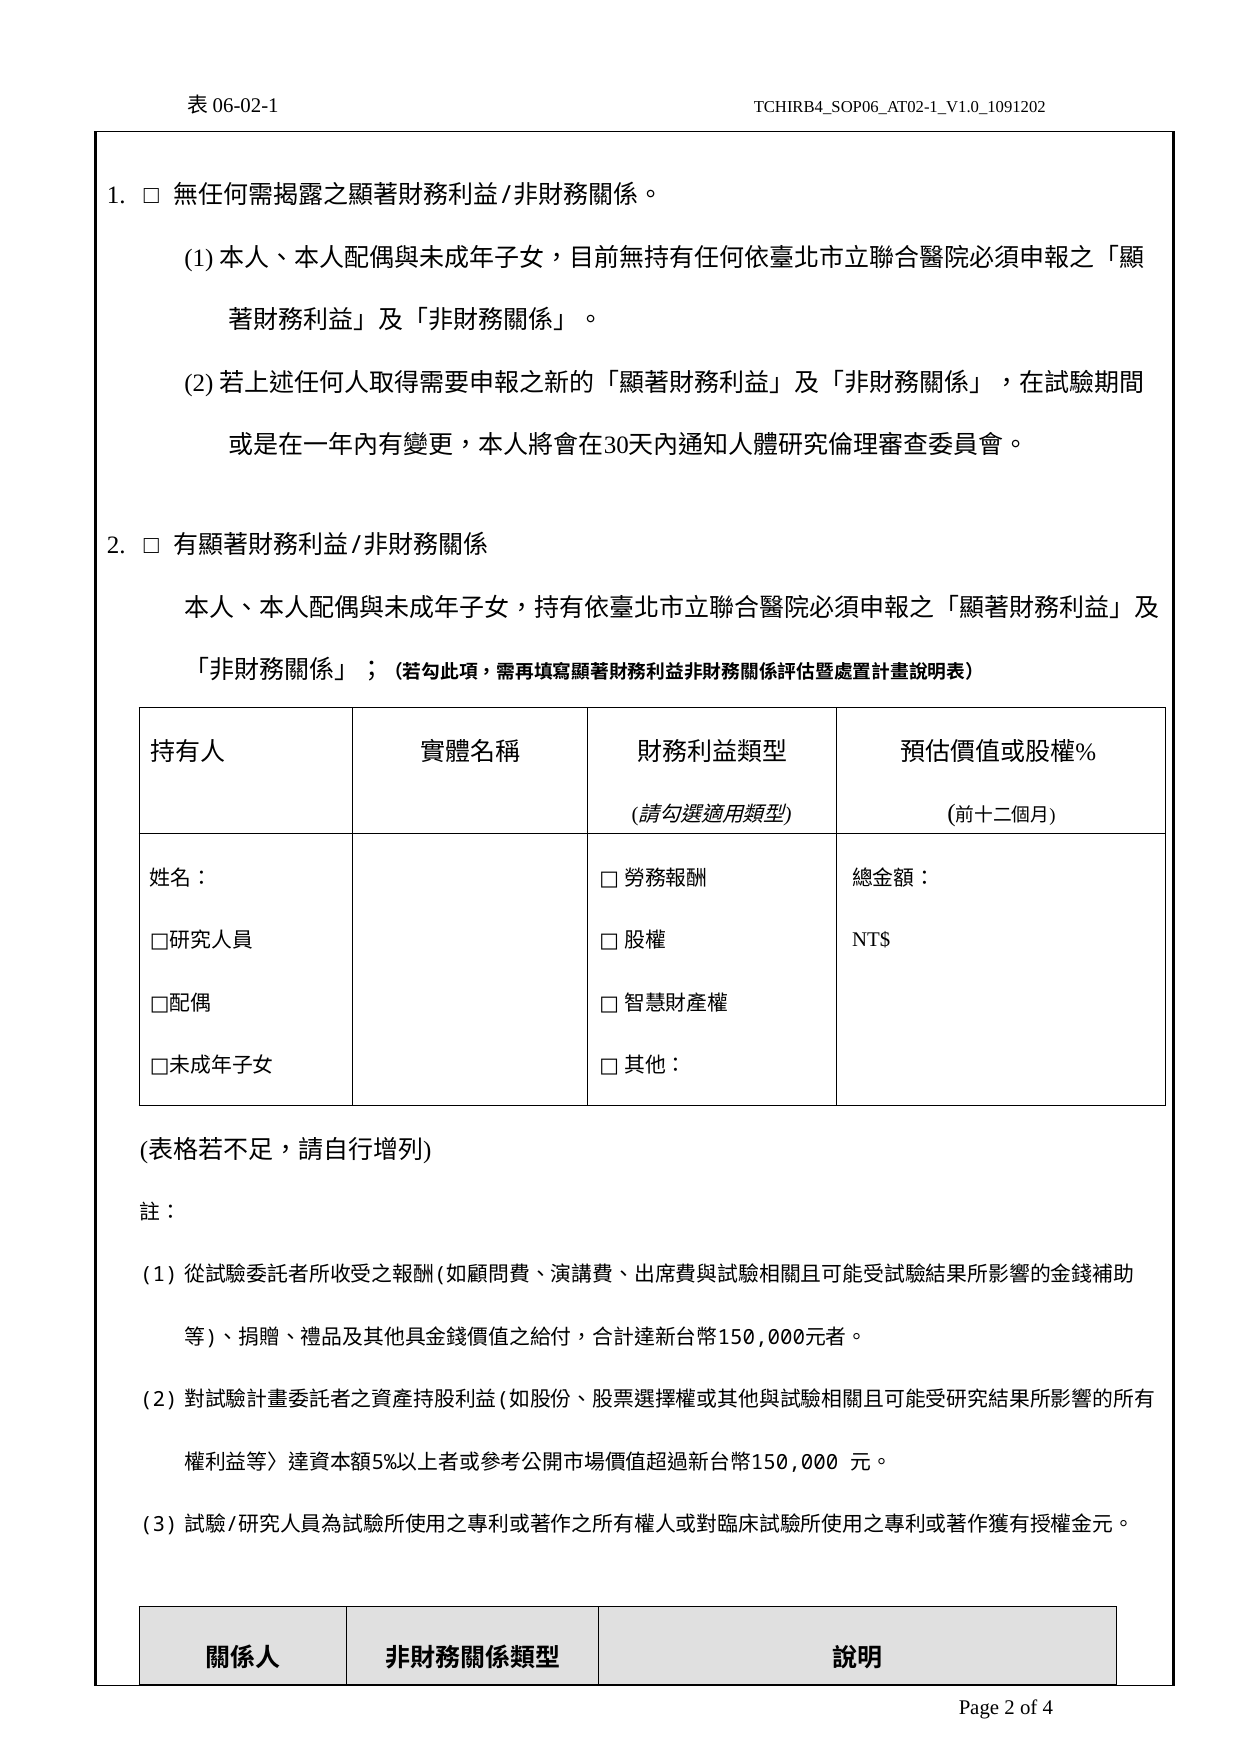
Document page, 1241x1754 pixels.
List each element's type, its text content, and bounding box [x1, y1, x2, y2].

table_cell 請勾選下列項目 □ 無任何需揭露之顯著財務利益/非財務關係。 (1) 本人、本人配偶與未成年子女，目前無持有任何依臺北市立聯合醫院必須申報之「顯著財務利益」及「非財務關係」。 (2) 若上述任何人取得需要申報之新的「顯著財務利益」及「非財務關係」，在試驗期間或是在一年內有變更，本人將會在30天內通知人體研究倫理審查委員會。 □ 有顯著財務利益/非財務關係 本人、本人配偶與未成年子女，持有依臺北市立聯合醫院必須申報之「顯著財務利益」及「非財務關係」；（若勾此項，需再填寫顯著財務利益非財務關係評估暨處置計畫說明表） (表格若不足，請自行增列) 註： 從試驗委託者所收受之報酬(如顧問費、演講費、出席費與試驗相關且可能受試驗結果所影響的金錢補助等)、捐贈、禮品及其他具金錢價值之給付，合計達新台幣150,000元者。 對試驗計畫委託者之資產持股利益(如股份、股票選擇權或其他與試驗相關且可能受研究結果所影響的所有權利益等〉達資本額5%以上者或參考公開市場價值超過新台幣150,000 元。 試驗/研究人員為試驗所使用之專利或著作之所有權人或對臨床試驗所使用之專利或著作獲有授權金元。 註： 試驗/研究人員或其配偶擔任本計畫之試驗委託者及其相關實體之不支酬主管職或顧問。 本試驗以試驗/研究人員的直屬部屬、助理或學生為試驗/研究對象。 3.□ 除上述利益關係外，您是否自認有其他利益衝突情事？若有，請說明： [97, 132, 1172, 1685]
table_cell [353, 834, 587, 1105]
table_header 非財務關係類型 [347, 1607, 598, 1684]
table_header 實體名稱 [353, 708, 587, 833]
table_cell □ 勞務報酬 □ 股權 □ 智慧財產權 □ 其他： [588, 834, 836, 1105]
table_header 財務利益類型 (請勾選適用類型) [588, 708, 836, 833]
table_header 預估價值或股權% (前十二個月) [837, 708, 1165, 833]
table_header 關係人 [140, 1607, 346, 1684]
table_header 持有人 [140, 708, 352, 833]
table_header 說明 [599, 1607, 1116, 1684]
table_cell 總金額： NT$ % [837, 834, 1165, 1105]
table_cell 姓名： □研究人員 □配偶 □未成年子女 [140, 834, 352, 1105]
